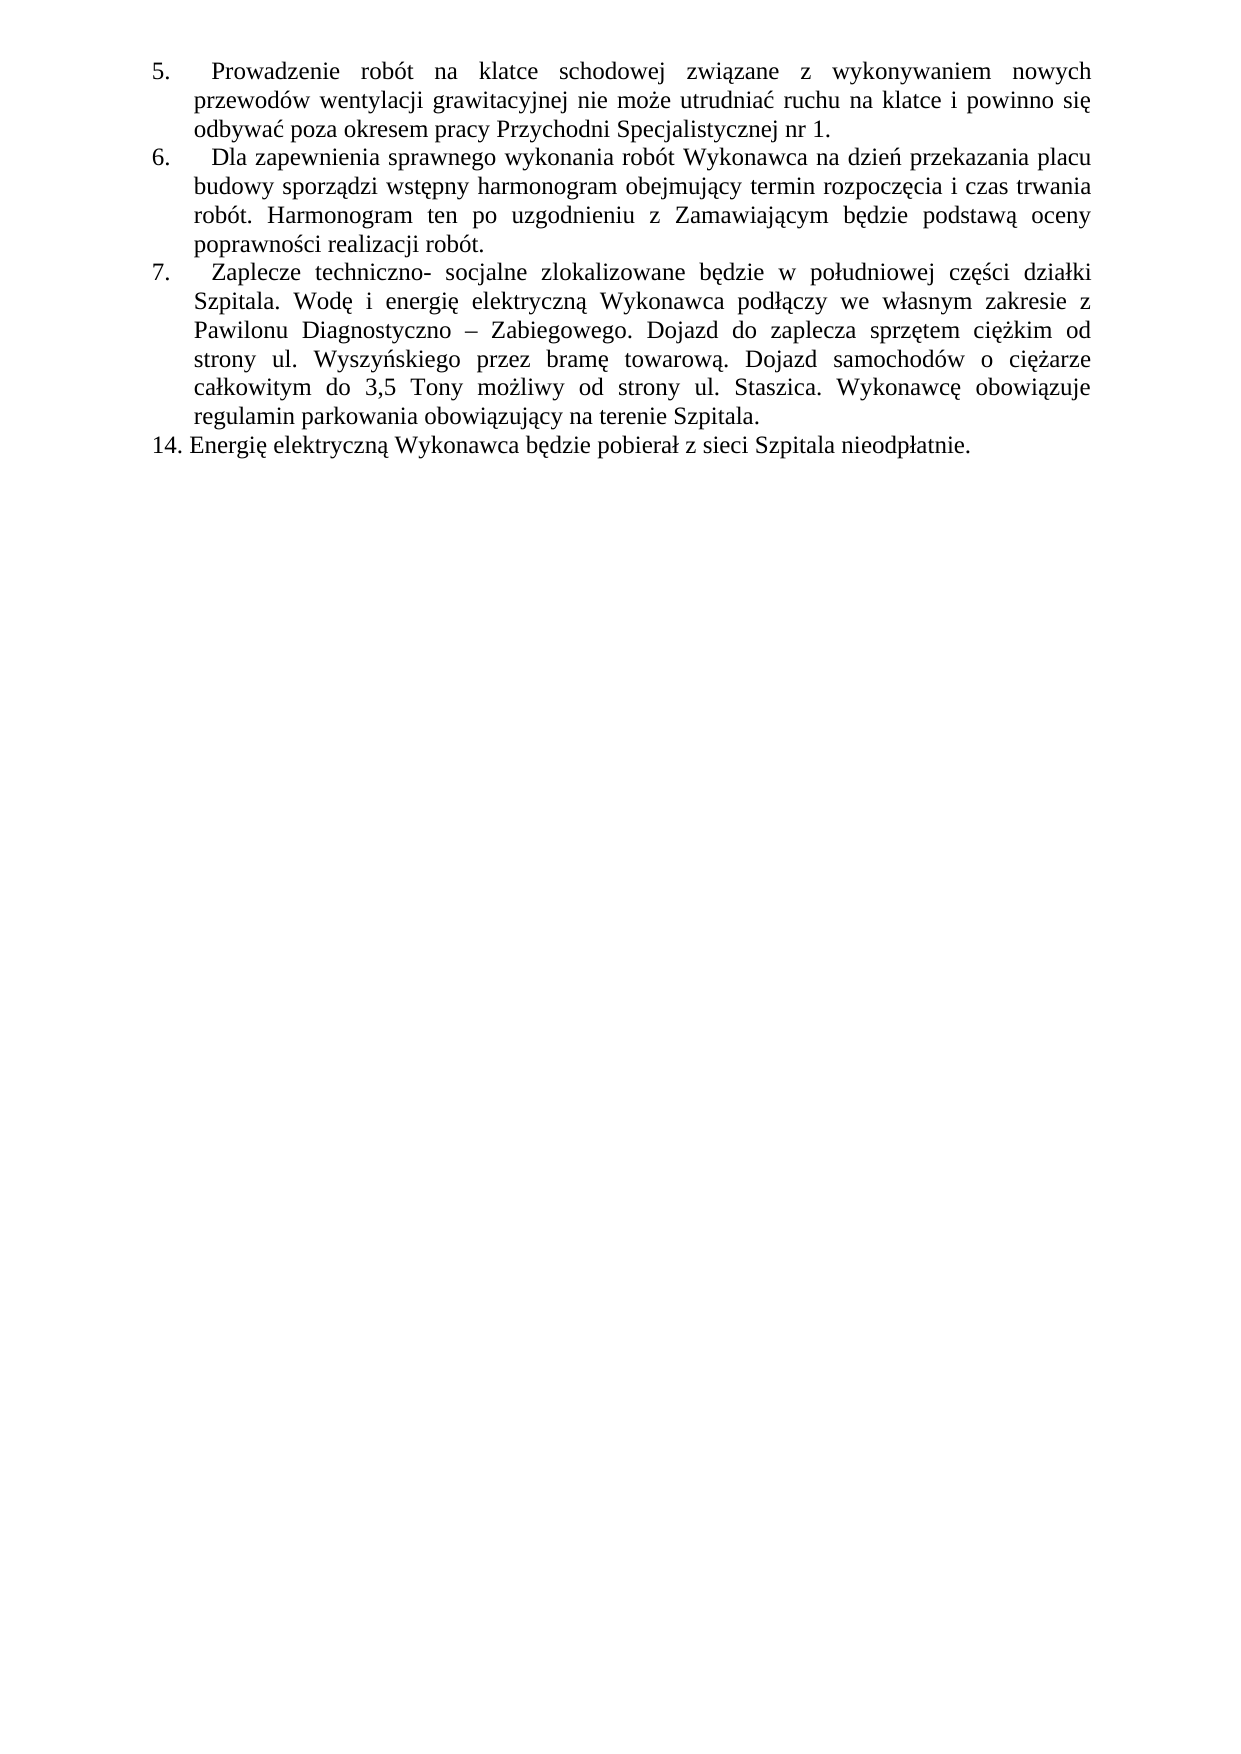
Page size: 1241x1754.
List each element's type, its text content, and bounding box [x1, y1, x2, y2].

list Zaplecze techniczno- socjalne zlokalizowane będzie w południowej części działki Szpitala. Wodę i energię elektryczną Wykonawca podłączy we własnym zakresie z Pawilonu Diagnostyczno – Zabiegowego. Dojazd do zaplecza sprzętem ciężkim od strony ul. Wyszyńskiego przez bramę towarową. Dojazd samochodów o ciężarze całkowitym do 3,5 Tony możliwy od strony ul. Staszica. Wykonawcę obowiązuje regulamin parkowania obowiązujący na terenie Szpitala. [152, 257, 1092, 430]
list Dla zapewnienia sprawnego wykonania robót Wykonawca na dzień przekazania placu budowy sporządzi wstępny harmonogram obejmujący termin rozpoczęcia i czas trwania robót. Harmonogram ten po uzgodnieniu z Zamawiającym będzie podstawą oceny poprawności realizacji robót. [152, 142, 1092, 257]
list Prowadzenie robót na klatce schodowej związane z wykonywaniem nowych przewodów wentylacji grawitacyjnej nie może utrudniać ruchu na klatce i powinno się odbywać poza okresem pracy Przychodni Specjalistycznej nr 1. [152, 56, 1092, 142]
text 14. Energię elektryczną Wykonawca będzie pobierał z sieci Szpitala nieodpłatnie. [152, 430, 1092, 459]
